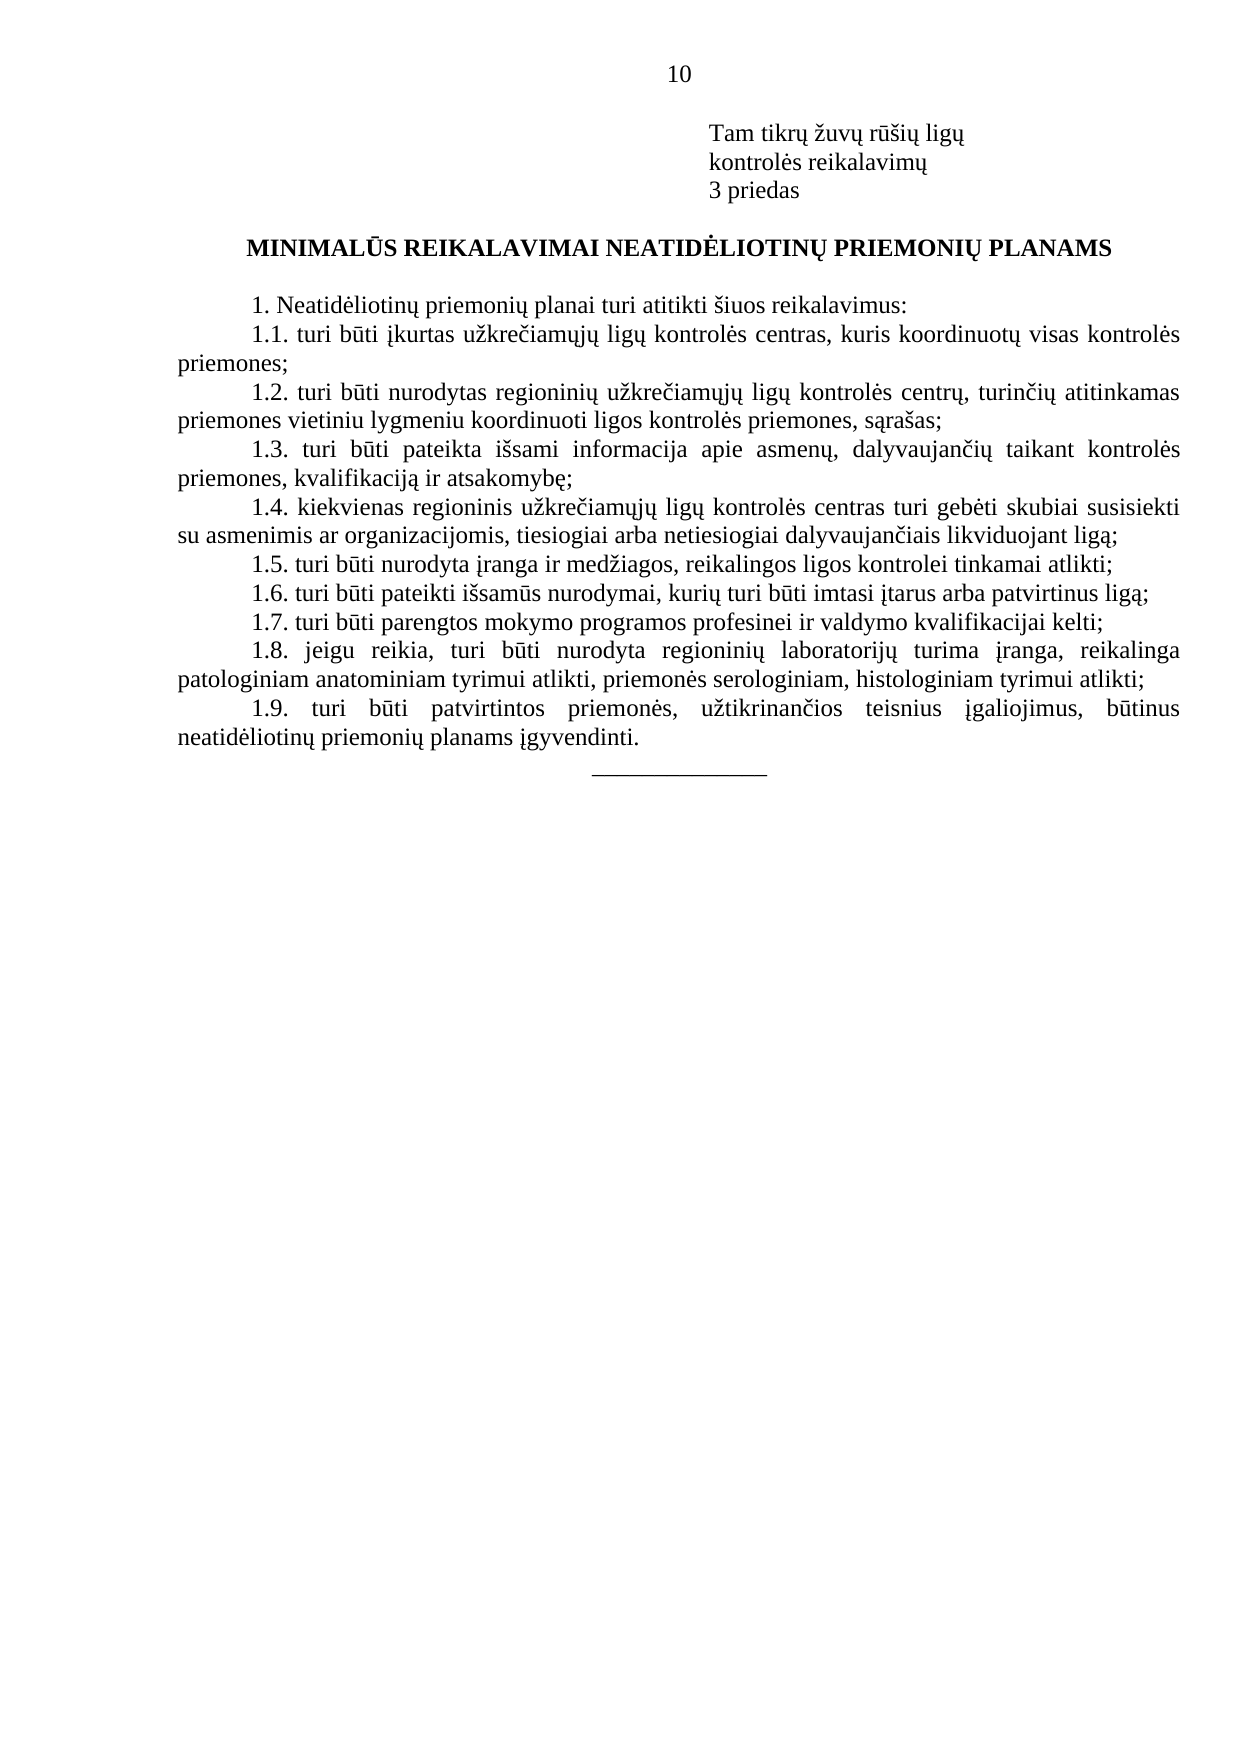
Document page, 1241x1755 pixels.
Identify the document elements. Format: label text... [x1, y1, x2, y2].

text 1.6. turi būti pateikti išsamūs nurodymai, kurių turi būti imtasi įtarus arba patvirtinus ligą; [177, 578, 1181, 607]
text ______________ [177, 751, 1181, 779]
text 1.9. turi būti patvirtintos priemonės, užtikrinančios teisnius įgaliojimus, būtinus neatidėliotinų priemonių planams įgyvendinti. [177, 693, 1181, 751]
text 1.8. jeigu reikia, turi būti nurodyta regioninių laboratorijų turima įranga, reikalinga patologiniam anatominiam tyrimui atlikti, priemonės serologiniam, histologiniam tyrimui atlikti; [177, 636, 1181, 693]
text 1. Neatidėliotinų priemonių planai turi atitikti šiuos reikalavimus: [177, 291, 1181, 319]
text 1.3. turi būti pateikta išsami informacija apie asmenų, dalyvaujančių taikant kontrolės priemones, kvalifikaciją ir atsakomybę; [177, 434, 1181, 492]
text 1.2. turi būti nurodytas regioninių užkrečiamųjų ligų kontrolės centrų, turinčių atitinkamas priemones vietiniu lygmeniu koordinuoti ligos kontrolės priemones, sąrašas; [177, 377, 1181, 434]
text Tam tikrų žuvų rūšių ligų [177, 118, 1181, 147]
text kontrolės reikalavimų [177, 147, 1181, 176]
text 3 priedas [177, 176, 1181, 204]
text 1.4. kiekvienas regioninis užkrečiamųjų ligų kontrolės centras turi gebėti skubiai susisiekti su asmenimis ar organizacijomis, tiesiogiai arba netiesiogiai dalyvaujančiais likviduojant ligą; [177, 492, 1181, 549]
text 1.1. turi būti įkurtas užkrečiamųjų ligų kontrolės centras, kuris koordinuotų visas kontrolės priemones; [177, 319, 1181, 377]
text MINIMALŪS REIKALAVIMAI NEATIDĖLIOTINŲ PRIEMONIŲ PLANAMS [177, 233, 1181, 262]
text 1.5. turi būti nurodyta įranga ir medžiagos, reikalingos ligos kontrolei tinkamai atlikti; [177, 549, 1181, 578]
text 1.7. turi būti parengtos mokymo programos profesinei ir valdymo kvalifikacijai kelti; [177, 607, 1181, 636]
